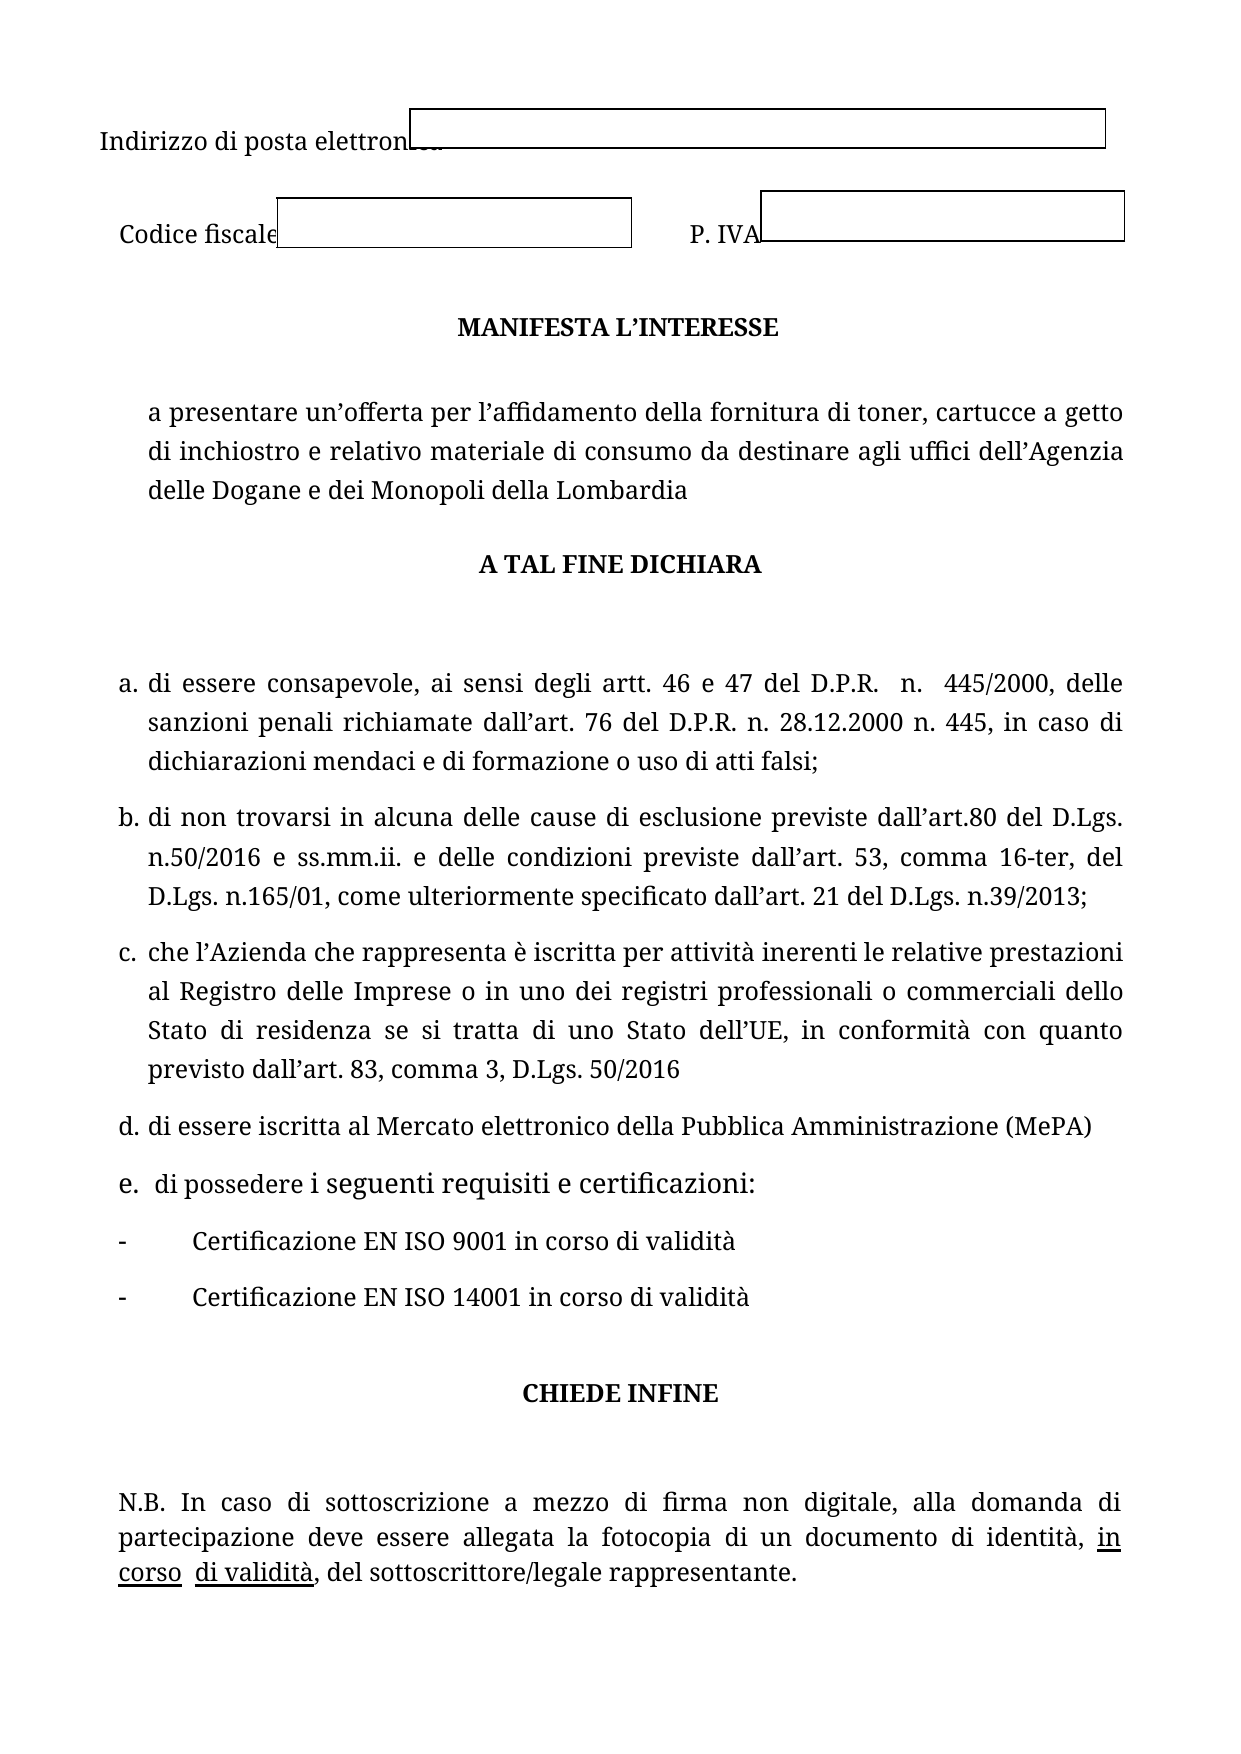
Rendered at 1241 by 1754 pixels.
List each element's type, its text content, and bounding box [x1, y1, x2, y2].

text Indirizzo di posta elettronica [99, 123, 1122, 157]
text A TAL FINE DICHIARA [118, 546, 1122, 580]
text a presentare un’offerta per l’affidamento della fornitura di toner, cartucce a getto di inchiostro e relativo materiale di consumo da destinare agli uffici dell’Agenzia delle Dogane e dei Monopoli della Lombardia [148, 394, 1125, 507]
subtitle MANIFESTA L’INTERESSE [120, 309, 1122, 343]
list di possedere i seguenti requisiti e certificazioni: [118, 1164, 1125, 1201]
list che l’Azienda che rappresenta è iscritta per attività inerenti le relative prestazioni al Registro delle Imprese o in uno dei registri professionali o commerciali dello Stato di residenza se si tratta di uno Stato dell’UE, in conformità con quanto previsto dall’art. 83, comma 3, D.Lgs. 50/2016 [118, 934, 1125, 1086]
list di essere iscritta al Mercato elettronico della Pubblica Amministrazione (MePA) [118, 1108, 1125, 1142]
list Certificazione EN ISO 14001 in corso di validità [118, 1280, 1125, 1314]
list di non trovarsi in alcuna delle cause di esclusione previste dall’art.80 del D.Lgs. n.50/2016 e ss.mm.ii. e delle condizioni previste dall’art. 53, comma 16-ter, del D.Lgs. n.165/01, come ulteriormente specificato dall’art. 21 del D.Lgs. n.39/2013; [118, 800, 1125, 912]
text Codice fiscale P. IVA [99, 199, 1122, 250]
text [762, 192, 1124, 240]
list Certificazione EN ISO 9001 in corso di validità [118, 1224, 1125, 1258]
list di essere consapevole, ai sensi degli artt. 46 e 47 del D.P.R. n. 445/2000, delle sanzioni penali richiamate dall’art. 76 del D.P.R. n. 28.12.2000 n. 445, in caso di dichiarazioni mendaci e di formazione o uso di atti falsi; [118, 666, 1125, 778]
subtitle CHIEDE INFINE [118, 1375, 1122, 1409]
